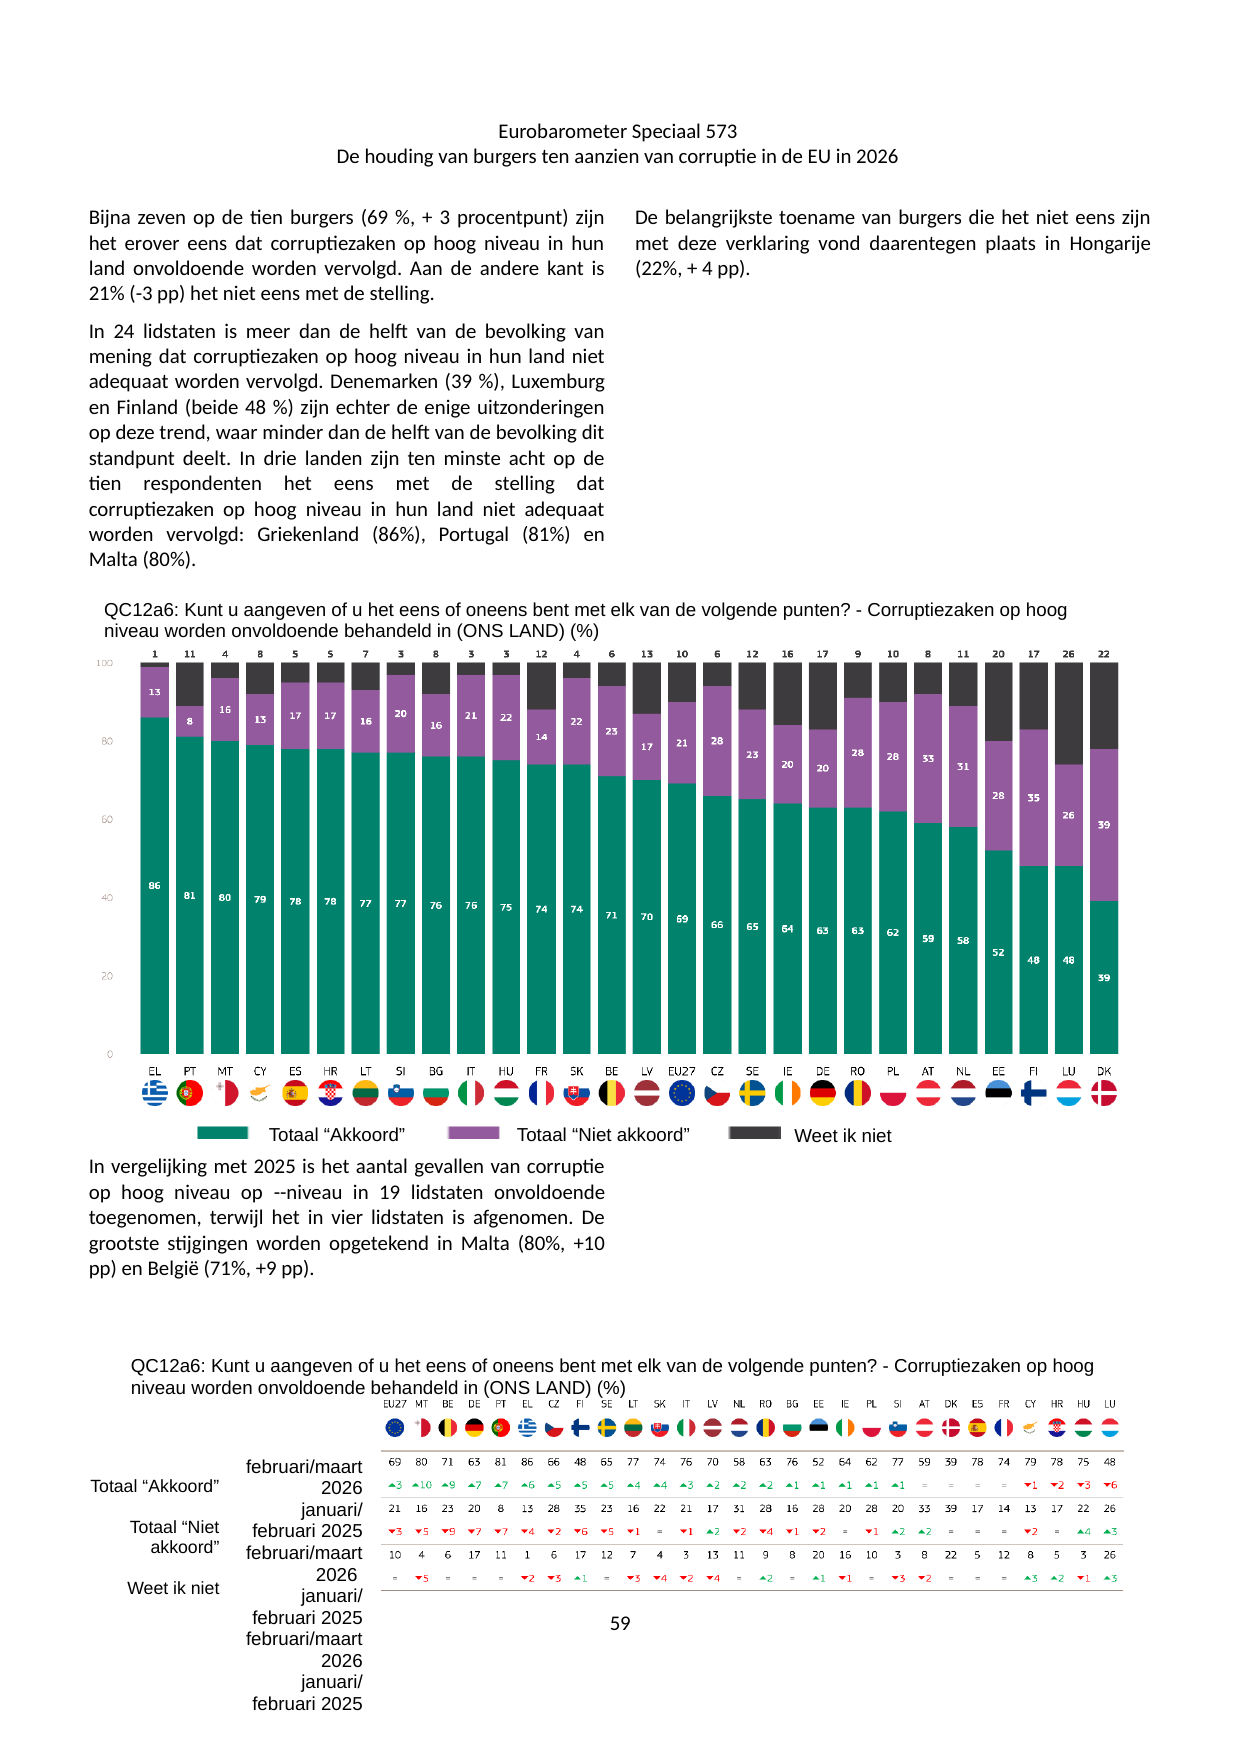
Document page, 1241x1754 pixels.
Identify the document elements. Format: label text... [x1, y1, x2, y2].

picture [183, 1121, 781, 1139]
text In vergelijking met 2025 is het aantal gevallen van corruptie op hoog niveau op ‑-niveau in 19 lidstaten onvoldoende toegenomen, terwijl het in vier lidstaten is afgenomen. De grootste stijgingen worden opgetekend in Malta (80%, +10 pp) en België (71%, +9 pp). [88, 584, 605, 643]
picture [381, 1391, 1126, 1596]
picture [581, 1131, 586, 1139]
text De belangrijkste toename van burgers die het niet eens zijn met deze verklaring vond daarentegen plaats in Hongarije (22%, + 4 pp). [635, 204, 1152, 281]
text In 24 lidstaten is meer dan de helft van de bevolking van mening dat corruptiezaken op hoog niveau in hun land niet adequaat worden vervolgd. Denemarken (39 %), Luxemburg en Finland (beide 48 %) zijn echter de enige uitzonderingen op deze trend, waar minder dan de helft van de bevolking dit standpunt deelt. In drie landen zijn ten minste acht op de tien respondenten het eens met de stelling dat corruptiezaken op hoog niveau in hun land niet adequaat worden vervolgd: Griekenland (86%), Portugal (81%) en Malta (80%). [88, 318, 605, 572]
text In vergelijking met 2025 is het aantal gevallen van corruptie op hoog niveau op ‑-niveau in 19 lidstaten onvoldoende toegenomen, terwijl het in vier lidstaten is afgenomen. De grootste stijgingen worden opgetekend in Malta (80%, +10 pp) en België (71%, +9 pp). [88, 1115, 605, 1281]
text Bijna zeven op de tien burgers (69 %, + 3 procentpunt) zijn het erover eens dat corruptiezaken op hoog niveau in hun land onvoldoende worden vervolgd. Aan de andere kant is 21% (-3 pp) het niet eens met de stelling. [88, 204, 605, 306]
picture [88, 643, 1128, 1115]
